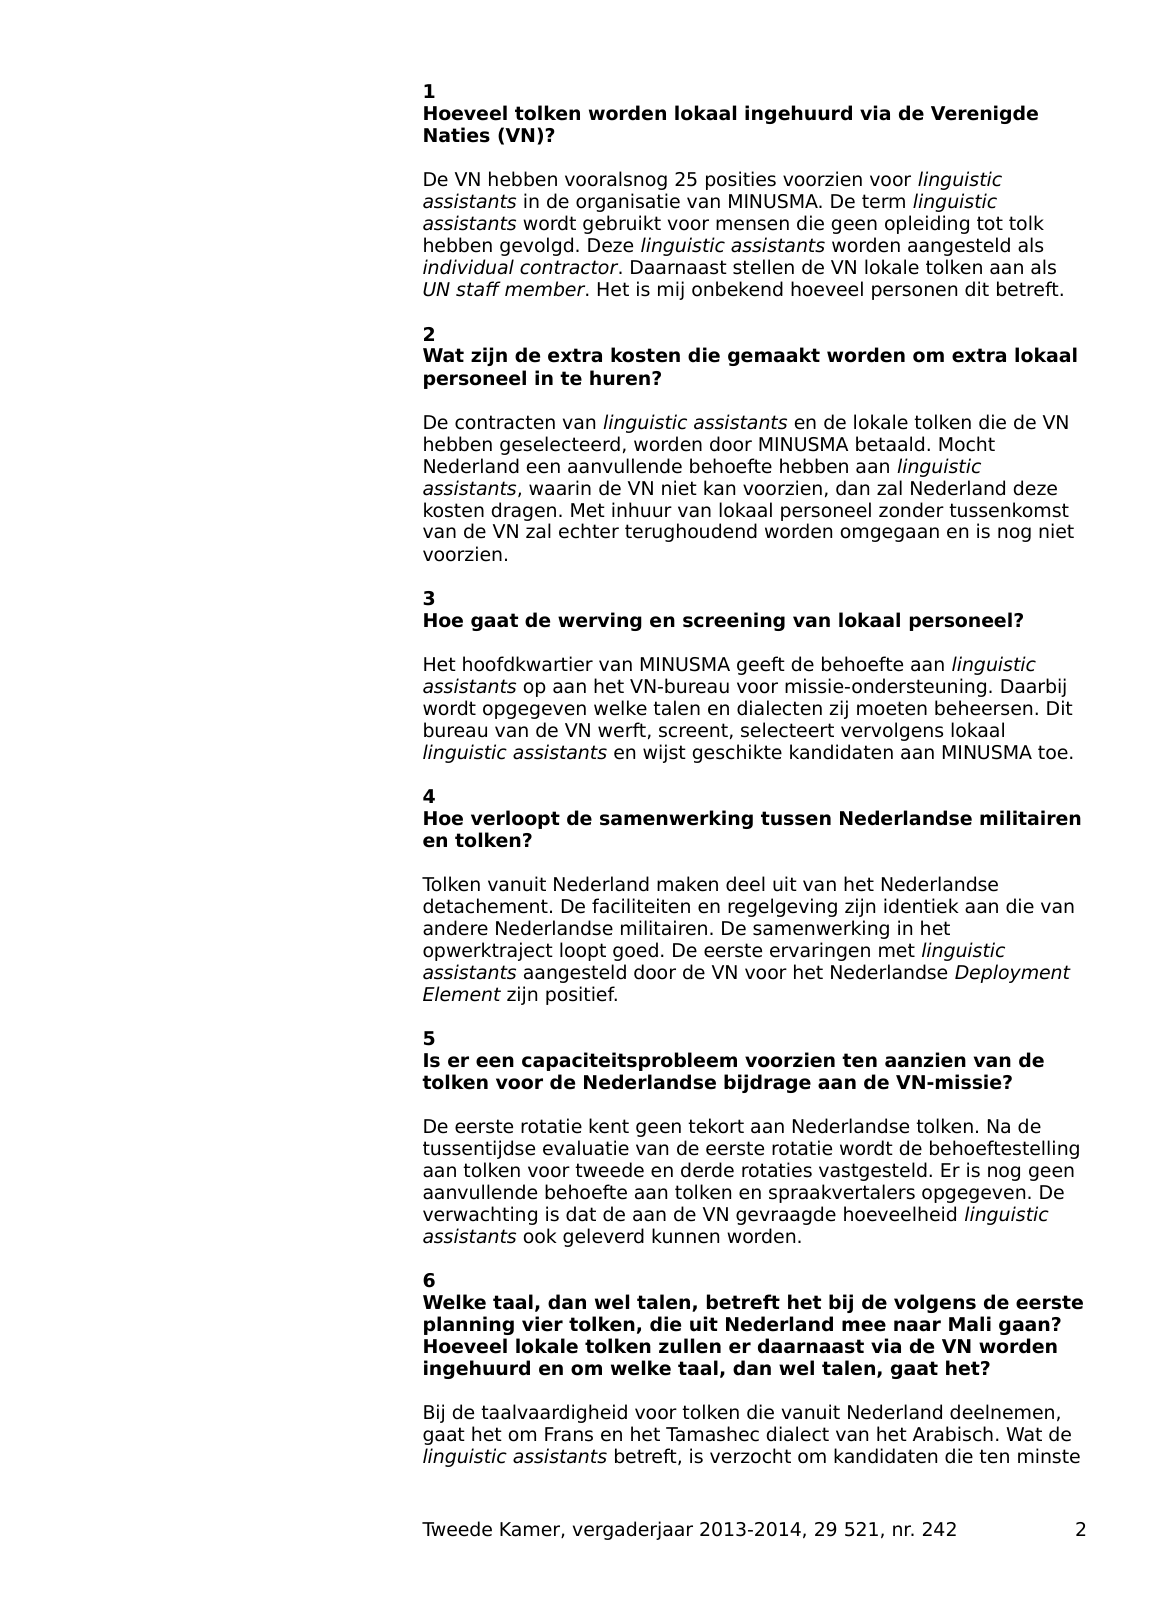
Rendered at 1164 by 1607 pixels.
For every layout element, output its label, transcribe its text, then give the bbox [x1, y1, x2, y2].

text Bij de taalvaardigheid voor tolken die vanuit Nederland deelnemen, gaat het om Frans en het Tamashec dialect van het Arabisch. Wat de linguistic assistants betreft, is verzocht om kandidaten die ten minste [422, 1402, 1087, 1468]
text 5 [422, 1028, 1087, 1050]
text 6 [422, 1270, 1087, 1292]
text De contracten van linguistic assistants en de lokale tolken die de VN hebben geselecteerd, worden door MINUSMA betaald. Mocht Nederland een aanvullende behoefte hebben aan linguistic assistants, waarin de VN niet kan voorzien, dan zal Nederland deze kosten dragen. Met inhuur van lokaal personeel zonder tussenkomst van de VN zal echter terughoudend worden omgegaan en is nog niet voorzien. [422, 412, 1087, 565]
text 3 [422, 588, 1087, 609]
text Hoe gaat de werving en screening van lokaal personeel? [422, 609, 1087, 632]
text Hoeveel tolken worden lokaal ingehuurd via de Verenigde Naties (VN)? [422, 103, 1087, 147]
text De VN hebben vooralsnog 25 posities voorzien voor linguistic assistants in de organisatie van MINUSMA. De term linguistic assistants wordt gebruikt voor mensen die geen opleiding tot tolk hebben gevolgd. Deze linguistic assistants worden aangesteld als individual contractor. Daarnaast stellen de VN lokale tolken aan als UN staff member. Het is mij onbekend hoeveel personen dit betreft. [422, 169, 1087, 301]
text 4 [422, 786, 1087, 808]
text Tolken vanuit Nederland maken deel uit van het Nederlandse detachement. De faciliteiten en regelgeving zijn identiek aan die van andere Nederlandse militairen. De samenwerking in het opwerktraject loopt goed. De eerste ervaringen met linguistic assistants aangesteld door de VN voor het Nederlandse Deployment Element zijn positief. [422, 874, 1087, 1006]
text Welke taal, dan wel talen, betreft het bij de volgens de eerste planning vier tolken, die uit Nederland mee naar Mali gaan? Hoeveel lokale tolken zullen er daarnaast via de VN worden ingehuurd en om welke taal, dan wel talen, gaat het? [422, 1292, 1087, 1380]
text 2 [422, 323, 1087, 345]
text 1 [422, 81, 1087, 103]
text Het hoofdkwartier van MINUSMA geeft de behoefte aan linguistic assistants op aan het VN-bureau voor missie-ondersteuning. Daarbij wordt opgegeven welke talen en dialecten zij moeten beheersen. Dit bureau van de VN werft, screent, selecteert vervolgens lokaal linguistic assistants en wijst geschikte kandidaten aan MINUSMA toe. [422, 654, 1087, 764]
text De eerste rotatie kent geen tekort aan Nederlandse tolken. Na de tussentijdse evaluatie van de eerste rotatie wordt de behoeftestelling aan tolken voor tweede en derde rotaties vastgesteld. Er is nog geen aanvullende behoefte aan tolken en spraakvertalers opgegeven. De verwachting is dat de aan de VN gevraagde hoeveelheid linguistic assistants ook geleverd kunnen worden. [422, 1116, 1087, 1248]
text Wat zijn de extra kosten die gemaakt worden om extra lokaal personeel in te huren? [422, 345, 1087, 389]
text Is er een capaciteitsprobleem voorzien ten aanzien van de tolken voor de Nederlandse bijdrage aan de VN-missie? [422, 1050, 1087, 1094]
text Hoe verloopt de samenwerking tussen Nederlandse militairen en tolken? [422, 808, 1087, 852]
